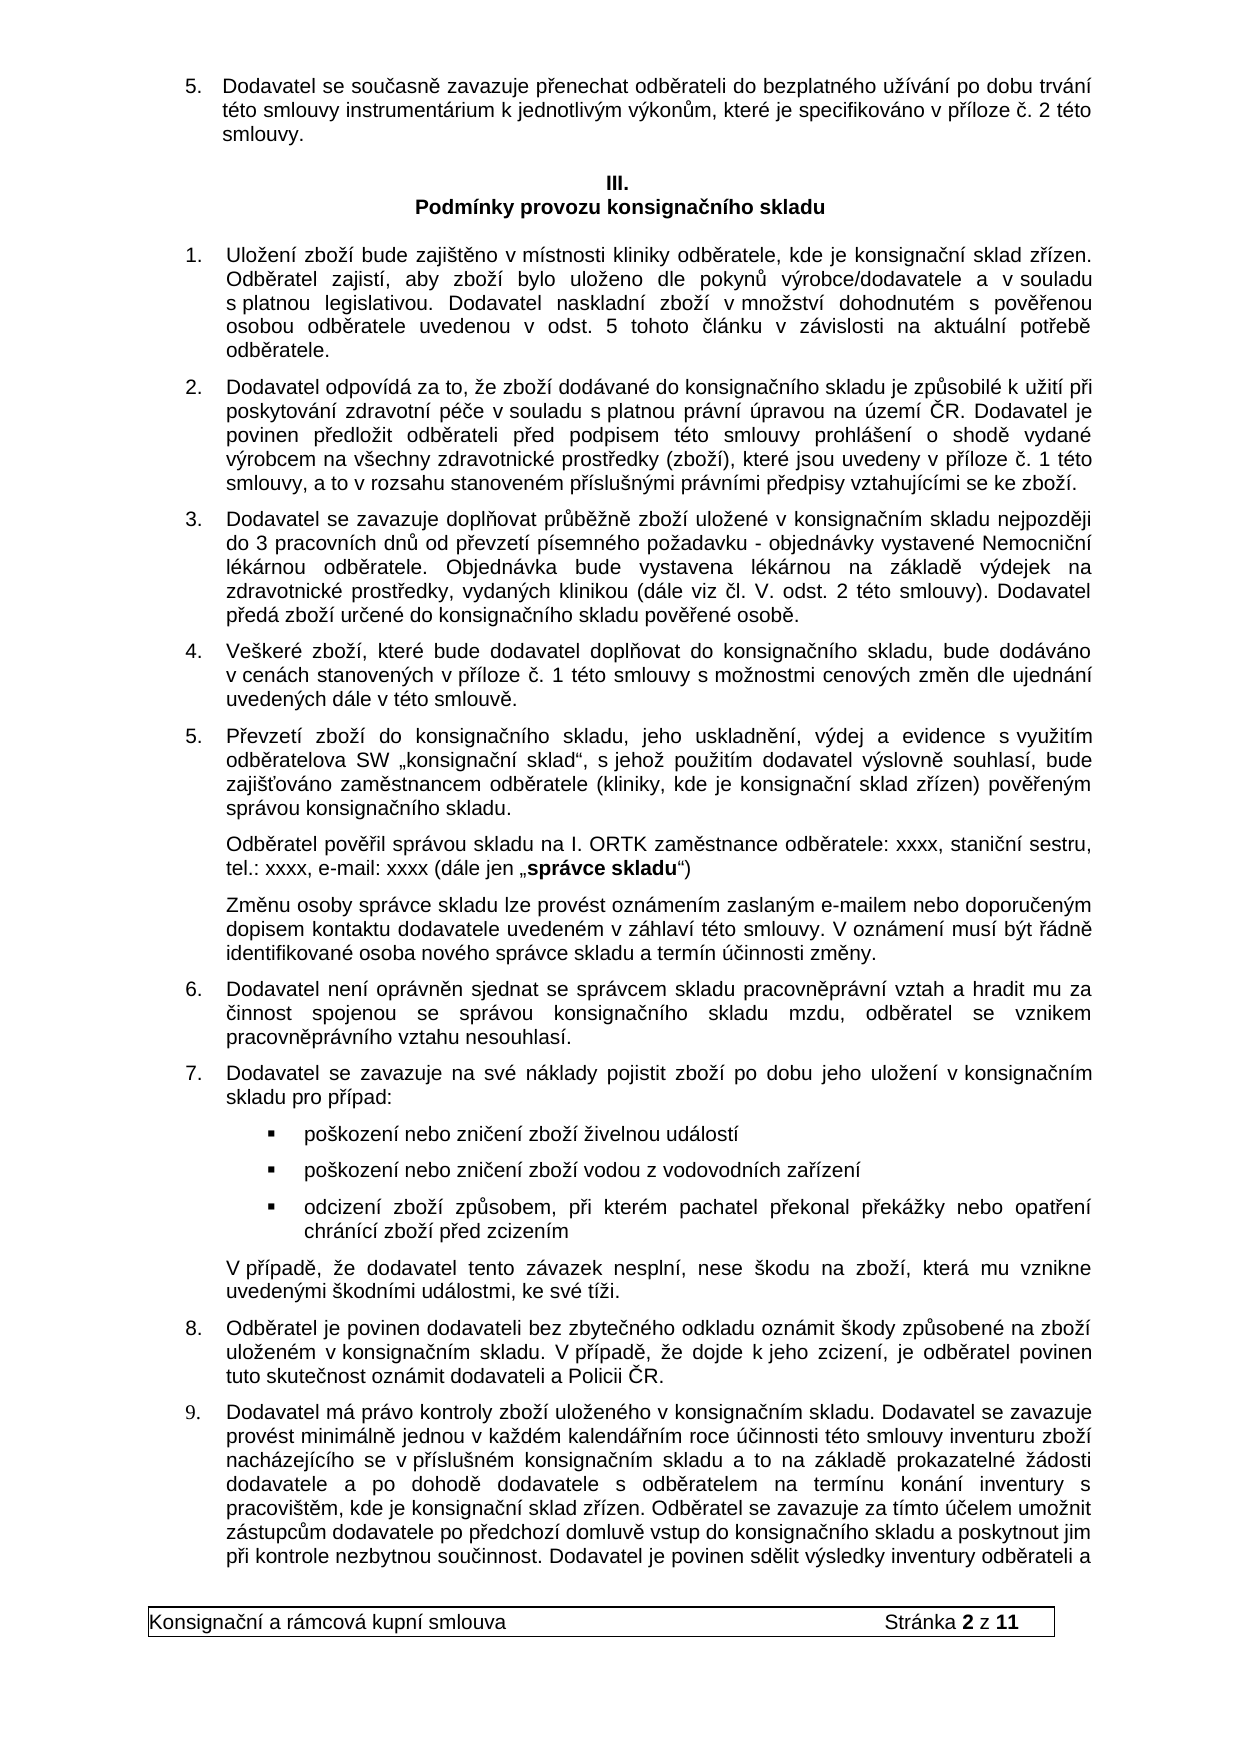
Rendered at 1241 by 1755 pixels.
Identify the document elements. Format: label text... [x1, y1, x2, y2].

list Dodavatel se zavazuje na své náklady pojistit zboží po dobu jeho uložení v konsignačním skladu pro případ: [185, 1061, 1093, 1109]
text V případě, že dodavatel tento závazek nesplní, nese škodu na zboží, která mu vznikne uvedenými škodními událostmi, ke své tíži. [226, 1255, 1093, 1303]
list odcizení zboží způsobem, při kterém pachatel překonal překážky nebo opatření chránící zboží před zcizením [266, 1195, 1093, 1243]
list poškození nebo zničení zboží vodou z vodovodních zařízení [266, 1158, 1093, 1182]
list Dodavatel se zavazuje doplňovat průběžně zboží uložené v konsignačním skladu nejpozději do 3 pracovních dnů od převzetí písemného požadavku - objednávky vystavené Nemocniční lékárnou odběratele. Objednávka bude vystavena lékárnou na základě výdejek na zdravotnické prostředky, vydaných klinikou (dále viz čl. V. odst. 2 této smlouvy). Dodavatel předá zboží určené do konsignačního skladu pověřené osobě. [185, 507, 1093, 627]
text Změnu osoby správce skladu lze provést oznámením zaslaným e-mailem nebo doporučeným dopisem kontaktu dodavatele uvedeném v záhlaví této smlouvy. V oznámení musí být řádně identifikované osoba nového správce skladu a termín účinnosti změny. [226, 892, 1093, 964]
text Odběratel pověřil správou skladu na I. ORTK zaměstnance odběratele: xxxx, staniční sestru, tel.: xxxx, e-mail: xxxx (dále jen „správce skladu“) [226, 832, 1093, 880]
text Podmínky provozu konsignačního skladu [148, 194, 1093, 218]
list poškození nebo zničení zboží živelnou událostí [266, 1122, 1093, 1146]
text III. [148, 171, 1093, 194]
list Dodavatel má právo kontroly zboží uloženého v konsignačním skladu. Dodavatel se zavazuje provést minimálně jednou v každém kalendářním roce účinnosti této smlouvy inventuru zboží nacházejícího se v příslušném konsignačním skladu a to na základě prokazatelné žádosti dodavatele a po dohodě dodavatele s odběratelem na termínu konání inventury s pracovištěm, kde je konsignační sklad zřízen. Odběratel se zavazuje za tímto účelem umožnit zástupcům dodavatele po předchozí domluvě vstup do konsignačního skladu a poskytnout jim při kontrole nezbytnou součinnost. Dodavatel je povinen sdělit výsledky inventury odběrateli a [185, 1400, 1093, 1568]
list Dodavatel odpovídá za to, že zboží dodávané do konsignačního skladu je způsobilé k užití při poskytování zdravotní péče v souladu s platnou právní úpravou na území ČR. Dodavatel je povinen předložit odběrateli před podpisem této smlouvy prohlášení o shodě vydané výrobcem na všechny zdravotnické prostředky (zboží), které jsou uvedeny v příloze č. 1 této smlouvy, a to v rozsahu stanoveném příslušnými právními předpisy vztahujícími se ke zboží. [185, 375, 1093, 494]
list Odběratel je povinen dodavateli bez zbytečného odkladu oznámit škody způsobené na zboží uloženém v konsignačním skladu. V případě, že dojde k jeho zcizení, je odběratel povinen tuto skutečnost oznámit dodavateli a Policii ČR. [185, 1316, 1093, 1388]
list Dodavatel se současně zavazuje přenechat odběrateli do bezplatného užívání po dobu trvání této smlouvy instrumentárium k jednotlivým výkonům, které je specifikováno v příloze č. 2 této smlouvy. [185, 74, 1093, 146]
list Uložení zboží bude zajištěno v místnosti kliniky odběratele, kde je konsignační sklad zřízen. Odběratel zajistí, aby zboží bylo uloženo dle pokynů výrobce/dodavatele a v souladu s platnou legislativou. Dodavatel naskladní zboží v množství dohodnutém s pověřenou osobou odběratele uvedenou v odst. 5 tohoto článku v závislosti na aktuální potřebě odběratele. [185, 242, 1093, 362]
list Převzetí zboží do konsignačního skladu, jeho uskladnění, výdej a evidence s využitím odběratelova SW „konsignační sklad“, s jehož použitím dodavatel výslovně souhlasí, bude zajišťováno zaměstnancem odběratele (kliniky, kde je konsignační sklad zřízen) pověřeným správou konsignačního skladu. [185, 724, 1093, 819]
list Dodavatel není oprávněn sjednat se správcem skladu pracovněprávní vztah a hradit mu za činnost spojenou se správou konsignačního skladu mzdu, odběratel se vznikem pracovněprávního vztahu nesouhlasí. [185, 977, 1093, 1049]
list Veškeré zboží, které bude dodavatel doplňovat do konsignačního skladu, bude dodáváno v cenách stanovených v příloze č. 1 této smlouvy s možnostmi cenových změn dle ujednání uvedených dále v této smlouvě. [185, 639, 1093, 711]
